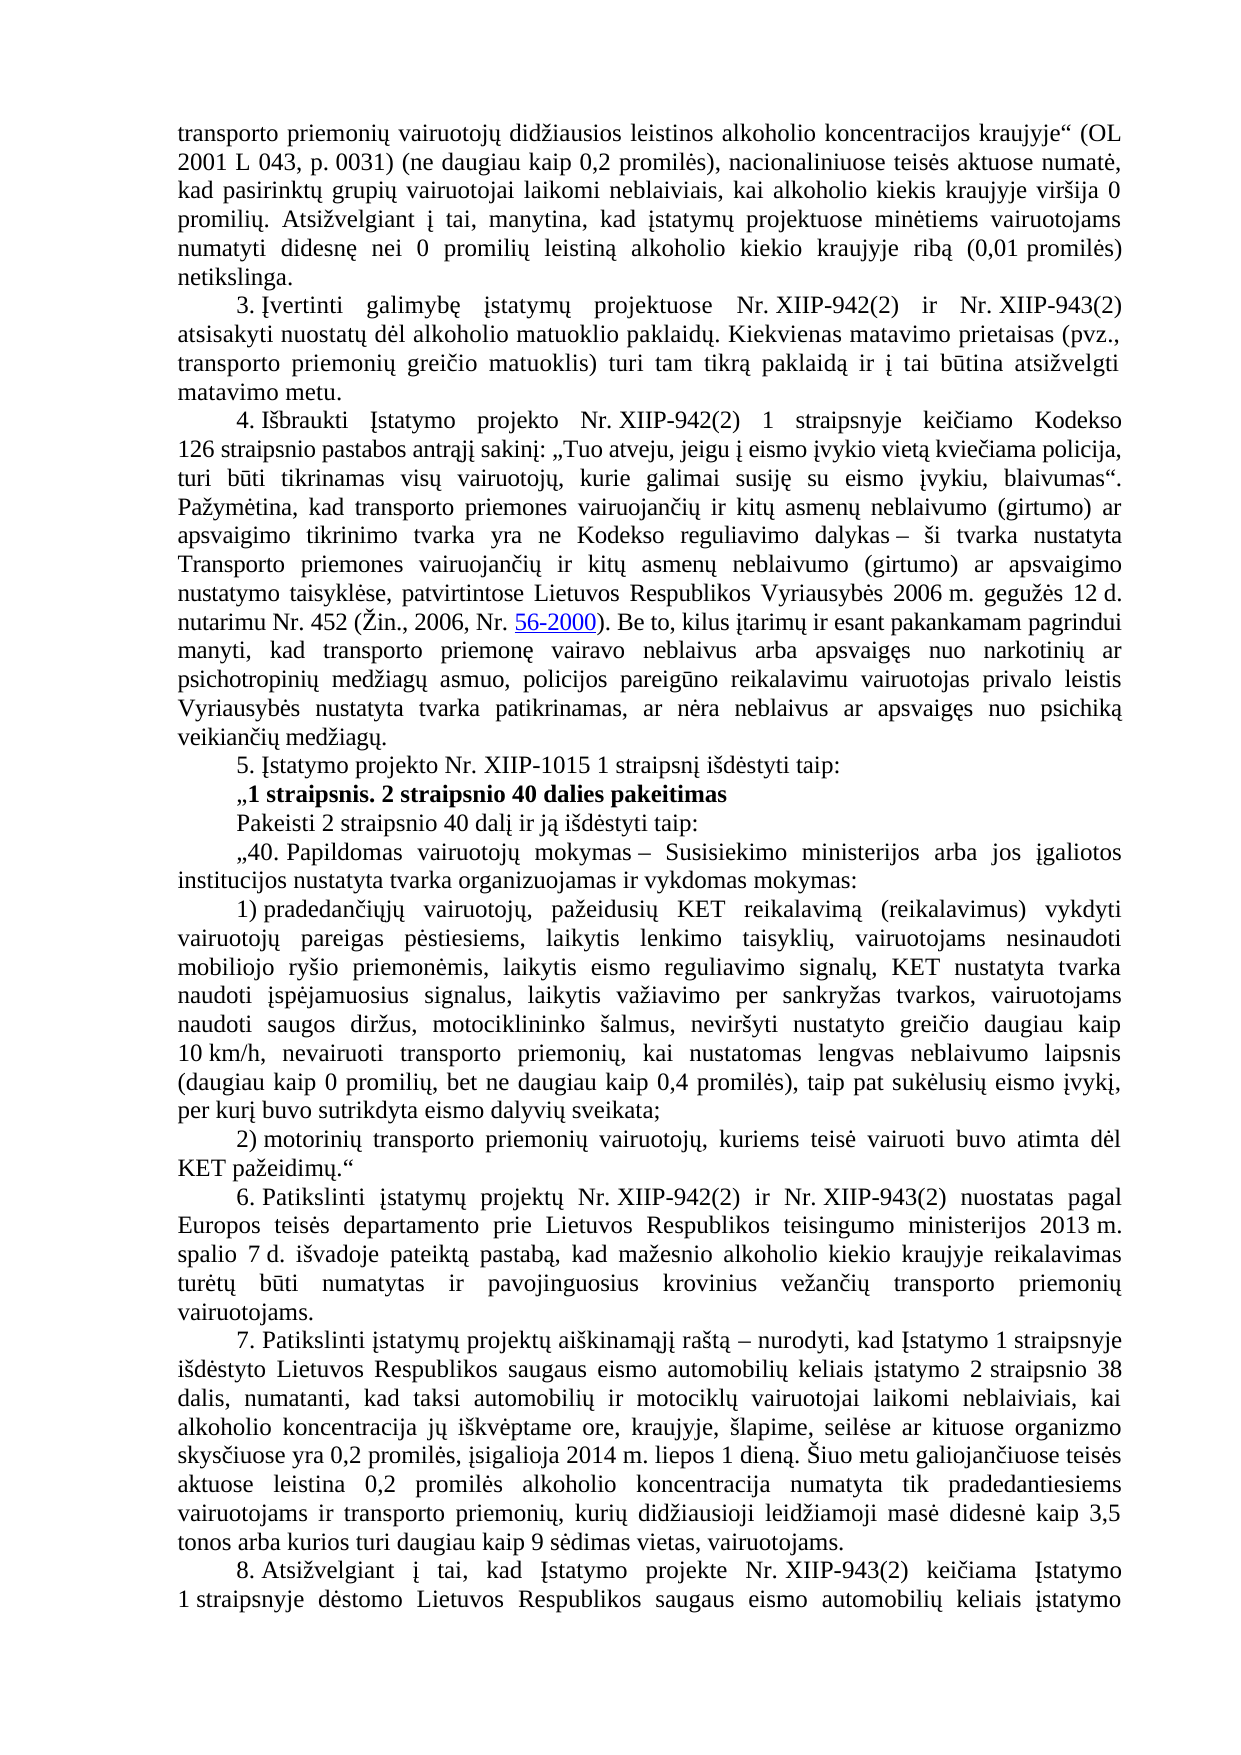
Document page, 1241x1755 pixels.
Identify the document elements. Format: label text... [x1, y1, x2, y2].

text 2) motorinių transporto priemonių vairuotojų, kuriems teisė vairuoti buvo atimta dėl KET pažeidimų.“ [177, 1124, 1122, 1182]
text „1 straipsnis. 2 straipsnio 40 dalies pakeitimas [177, 779, 1122, 808]
text 4. Išbraukti Įstatymo projekto Nr. XIIP-942(2) 1 straipsnyje keičiamo Kodekso 126 straipsnio pastabos antrąjį sakinį: „Tuo atveju, jeigu į eismo įvykio vietą kviečiama policija, turi būti tikrinamas visų vairuotojų, kurie galimai susiję su eismo įvykiu, blaivumas“. Pažymėtina, kad transporto priemones vairuojančių ir kitų asmenų neblaivumo (girtumo) ar apsvaigimo tikrinimo tvarka yra ne Kodekso reguliavimo dalykas – ši tvarka nustatyta Transporto priemones vairuojančių ir kitų asmenų neblaivumo (girtumo) ar apsvaigimo nustatymo taisyklėse, patvirtintose Lietuvos Respublikos Vyriausybės 2006 m. gegužės 12 d. nutarimu Nr. 452 (Žin., 2006, Nr. 56-2000). Be to, kilus įtarimų ir esant pakankamam pagrindui manyti, kad transporto priemonę vairavo neblaivus arba apsvaigęs nuo narkotinių ar psichotropinių medžiagų asmuo, policijos pareigūno reikalavimu vairuotojas privalo leistis Vyriausybės nustatyta tvarka patikrinamas, ar nėra neblaivus ar apsvaigęs nuo psichiką veikiančių medžiagų. [177, 406, 1122, 751]
text 1) pradedančiųjų vairuotojų, pažeidusių KET reikalavimą (reikalavimus) vykdyti vairuotojų pareigas pėstiesiems, laikytis lenkimo taisyklių, vairuotojams nesinaudoti mobiliojo ryšio priemonėmis, laikytis eismo reguliavimo signalų, KET nustatyta tvarka naudoti įspėjamuosius signalus, laikytis važiavimo per sankryžas tvarkos, vairuotojams naudoti saugos diržus, motociklininko šalmus, neviršyti nustatyto greičio daugiau kaip 10 km/h, nevairuoti transporto priemonių, kai nustatomas lengvas neblaivumo laipsnis (daugiau kaip 0 promilių, bet ne daugiau kaip 0,4 promilės), taip pat sukėlusių eismo įvykį, per kurį buvo sutrikdyta eismo dalyvių sveikata; [177, 894, 1122, 1124]
text transporto priemonių vairuotojų didžiausios leistinos alkoholio koncentracijos kraujyje“ (OL 2001 L 043, p. 0031) (ne daugiau kaip 0,2 promilės), nacionaliniuose teisės aktuose numatė, kad pasirinktų grupių vairuotojai laikomi neblaiviais, kai alkoholio kiekis kraujyje viršija 0 promilių. Atsižvelgiant į tai, manytina, kad įstatymų projektuose minėtiems vairuotojams numatyti didesnę nei 0 promilių leistiną alkoholio kiekio kraujyje ribą (0,01 promilės) netikslinga. [177, 118, 1122, 291]
text 6. Patikslinti įstatymų projektų Nr. XIIP-942(2) ir Nr. XIIP-943(2) nuostatas pagal Europos teisės departamento prie Lietuvos Respublikos teisingumo ministerijos 2013 m. spalio 7 d. išvadoje pateiktą pastabą, kad mažesnio alkoholio kiekio kraujyje reikalavimas turėtų būti numatytas ir pavojinguosius krovinius vežančių transporto priemonių vairuotojams. [177, 1182, 1122, 1326]
text 8. Atsižvelgiant į tai, kad Įstatymo projekte Nr. XIIP-943(2) keičiama Įstatymo 1 straipsnyje dėstomo Lietuvos Respublikos saugaus eismo automobilių keliais įstatymo [177, 1556, 1122, 1613]
text 3. Įvertinti galimybę įstatymų projektuose Nr. XIIP-942(2) ir Nr. XIIP-943(2) atsisakyti nuostatų dėl alkoholio matuoklio paklaidų. Kiekvienas matavimo prietaisas (pvz., transporto priemonių greičio matuoklis) turi tam tikrą paklaidą ir į tai būtina atsižvelgti matavimo metu. [177, 291, 1122, 406]
text 7. Patikslinti įstatymų projektų aiškinamąjį raštą – nurodyti, kad Įstatymo 1 straipsnyje išdėstyto Lietuvos Respublikos saugaus eismo automobilių keliais įstatymo 2 straipsnio 38 dalis, numatanti, kad taksi automobilių ir motociklų vairuotojai laikomi neblaiviais, kai alkoholio koncentracija jų iškvėptame ore, kraujyje, šlapime, seilėse ar kituose organizmo skysčiuose yra 0,2 promilės, įsigalioja 2014 m. liepos 1 dieną. Šiuo metu galiojančiuose teisės aktuose leistina 0,2 promilės alkoholio koncentracija numatyta tik pradedantiesiems vairuotojams ir transporto priemonių, kurių didžiausioji leidžiamoji masė didesnė kaip 3,5 tonos arba kurios turi daugiau kaip 9 sėdimas vietas, vairuotojams. [177, 1326, 1122, 1556]
text Pakeisti 2 straipsnio 40 dalį ir ją išdėstyti taip: [177, 808, 1122, 837]
text 5. Įstatymo projekto Nr. XIIP-1015 1 straipsnį išdėstyti taip: [177, 751, 1122, 779]
text „40. Papildomas vairuotojų mokymas – Susisiekimo ministerijos arba jos įgaliotos institucijos nustatyta tvarka organizuojamas ir vykdomas mokymas: [177, 837, 1122, 894]
